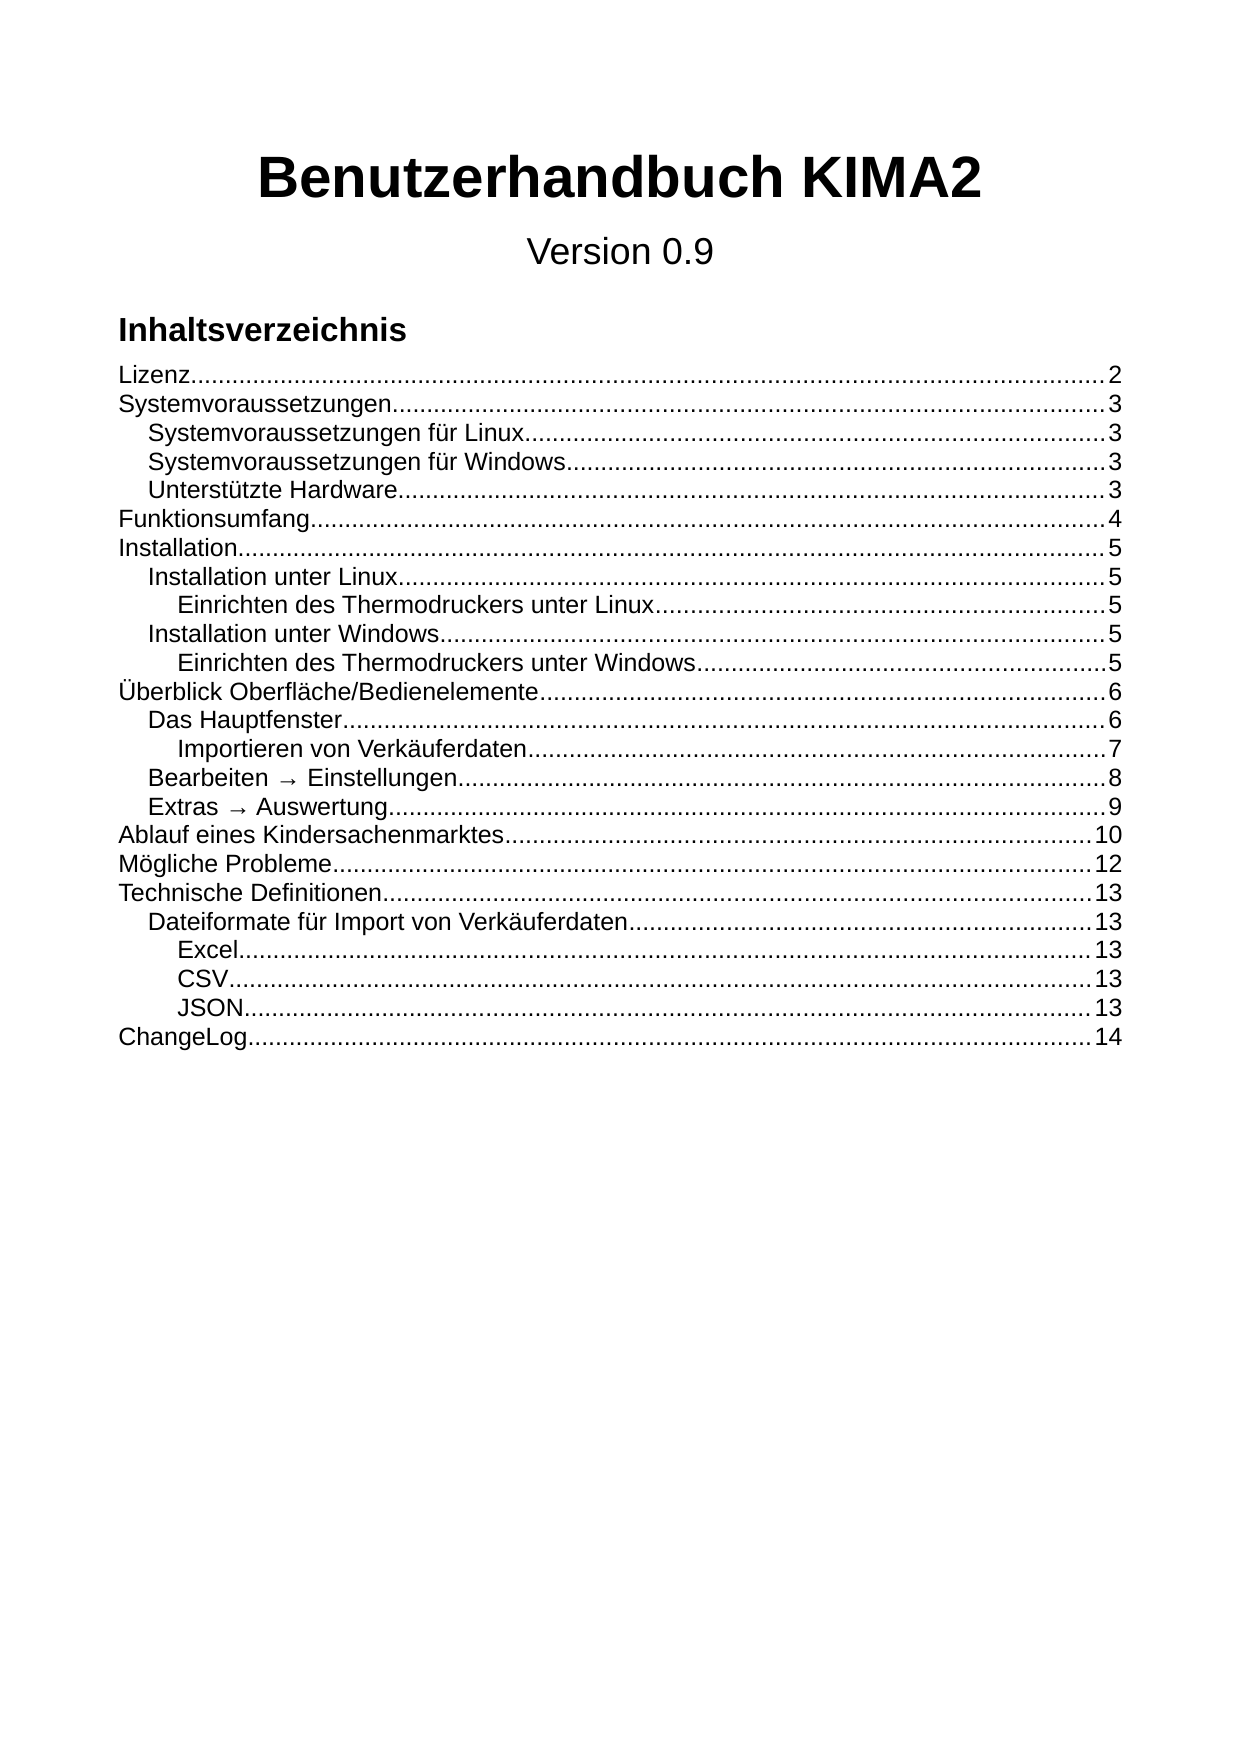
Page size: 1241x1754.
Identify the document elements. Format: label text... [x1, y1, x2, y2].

text Installation unter Windows 5 [148, 619, 1122, 648]
text ChangeLog 14 [118, 1022, 1122, 1051]
text Lizenz 2 [118, 361, 1122, 389]
text Systemvoraussetzungen für Windows 3 [148, 447, 1122, 476]
text Einrichten des Thermodruckers unter Linux 5 [177, 591, 1122, 619]
text Systemvoraussetzungen für Linux 3 [148, 418, 1122, 447]
text Das Hauptfenster 6 [148, 706, 1122, 734]
text Einrichten des Thermodruckers unter Windows 5 [177, 648, 1122, 677]
text Ablauf eines Kindersachenmarktes 10 [118, 821, 1122, 849]
subtitle Inhaltsverzeichnis [118, 309, 1122, 348]
text Importieren von Verkäuferdaten 7 [177, 734, 1122, 763]
text Bearbeiten → Einstellungen 8 [148, 763, 1122, 792]
text Überblick Oberfläche/Bedienelemente 6 [118, 677, 1122, 706]
subtitle Version 0.9 [118, 229, 1122, 272]
text Installation unter Linux 5 [148, 562, 1122, 591]
text Dateiformate für Import von Verkäuferdaten 13 [148, 907, 1122, 936]
text Systemvoraussetzungen 3 [118, 389, 1122, 418]
text Excel 13 [177, 936, 1122, 964]
title Benutzerhandbuch KIMA2 [118, 143, 1122, 210]
text Technische Definitionen 13 [118, 878, 1122, 907]
text Mögliche Probleme 12 [118, 849, 1122, 878]
text Funktionsumfang 4 [118, 504, 1122, 533]
text JSON 13 [177, 993, 1122, 1022]
text Installation 5 [118, 533, 1122, 562]
text Extras → Auswertung 9 [148, 792, 1122, 821]
text Unterstützte Hardware 3 [148, 476, 1122, 504]
text CSV 13 [177, 964, 1122, 993]
